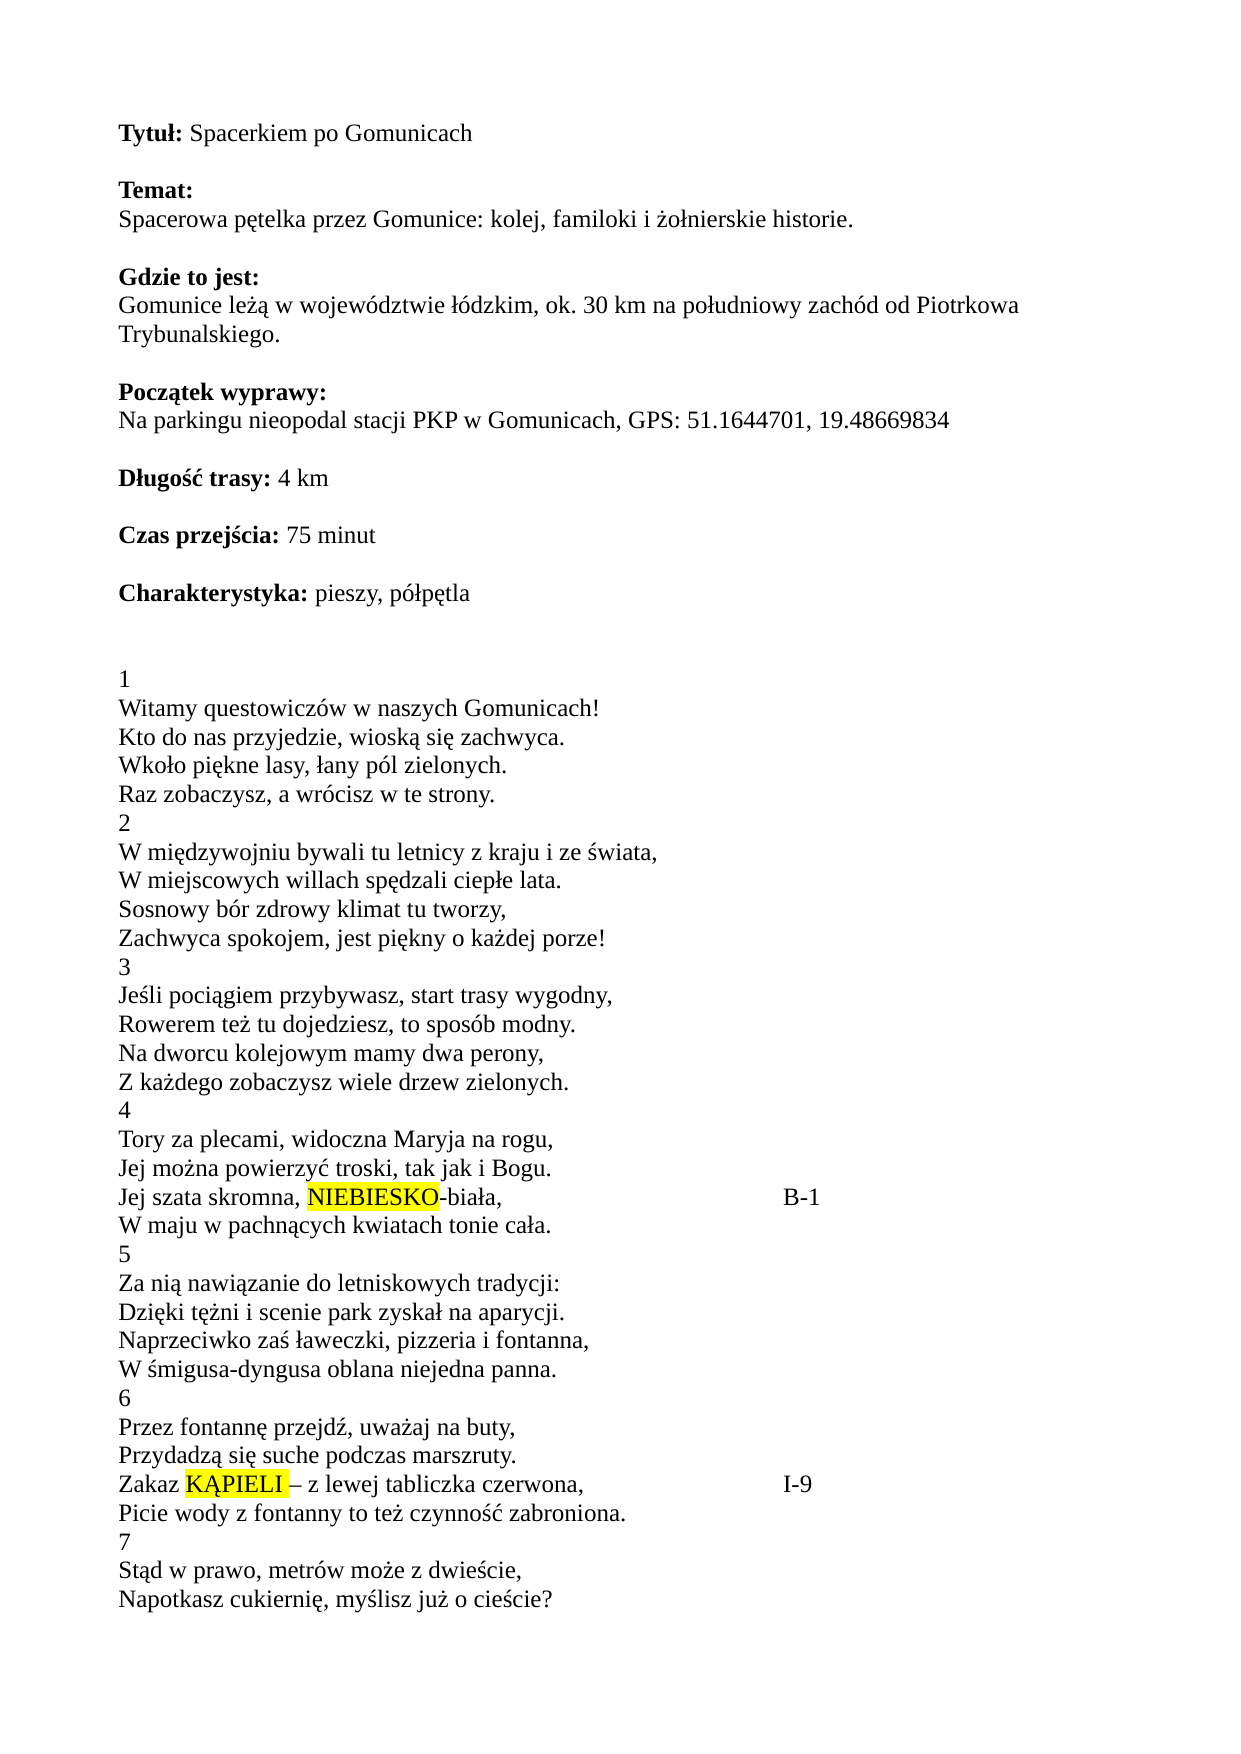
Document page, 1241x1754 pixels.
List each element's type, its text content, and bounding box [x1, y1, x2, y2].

text Dzięki tężni i scenie park zyskał na aparycji. [118, 1297, 1122, 1326]
text W maju w pachnących kwiatach tonie cała. [118, 1211, 1122, 1239]
text Rowerem też tu dojedziesz, to sposób modny. [118, 1009, 1122, 1038]
text 2 [118, 808, 1122, 837]
text 7 [118, 1527, 1122, 1556]
text Picie wody z fontanny to też czynność zabroniona. [118, 1498, 1122, 1527]
text Naprzeciwko zaś ławeczki, pizzeria i fontanna, [118, 1326, 1122, 1354]
text Początek wyprawy: [118, 377, 1122, 406]
text Temat: [118, 176, 1122, 204]
text Tytuł: Spacerkiem po Gomunicach [118, 118, 1122, 147]
text Spacerowa pętelka przez Gomunice: kolej, familoki i żołnierskie historie. [118, 204, 1122, 233]
text 4 [118, 1096, 1122, 1124]
text Jej można powierzyć troski, tak jak i Bogu. [118, 1153, 1122, 1182]
text Na dworcu kolejowym mamy dwa perony, [118, 1038, 1122, 1067]
text Zakaz KĄPIELI – z lewej tabliczka czerwona, I-9 [118, 1469, 1122, 1498]
text Napotkasz cukiernię, myślisz już o cieście? [118, 1584, 1122, 1613]
text Za nią nawiązanie do letniskowych tradycji: [118, 1268, 1122, 1297]
text Na parkingu nieopodal stacji PKP w Gomunicach, GPS: 51.1644701, 19.48669834 [118, 406, 1122, 434]
text 5 [118, 1239, 1122, 1268]
text Gdzie to jest: [118, 262, 1122, 291]
text Witamy questowiczów w naszych Gomunicach! [118, 693, 1122, 722]
text Wkoło piękne lasy, łany pól zielonych. [118, 751, 1122, 779]
text Raz zobaczysz, a wrócisz w te strony. [118, 779, 1122, 808]
text Stąd w prawo, metrów może z dwieście, [118, 1556, 1122, 1584]
text Gomunice leżą w województwie łódzkim, ok. 30 km na południowy zachód od Piotrkowa Trybunalskiego. [118, 291, 1122, 348]
text Przydadzą się suche podczas marszruty. [118, 1441, 1122, 1469]
text Z każdego zobaczysz wiele drzew zielonych. [118, 1067, 1122, 1096]
text W międzywojniu bywali tu letnicy z kraju i ze świata, [118, 837, 1122, 866]
text Jej szata skromna, NIEBIESKO-biała, B-1 [118, 1182, 1122, 1211]
text W śmigusa-dyngusa oblana niejedna panna. [118, 1354, 1122, 1383]
text Czas przejścia: 75 minut [118, 521, 1122, 549]
text Tory za plecami, widoczna Maryja na rogu, [118, 1124, 1122, 1153]
text Zachwyca spokojem, jest piękny o każdej porze! 3 [118, 923, 1122, 981]
text Przez fontannę przejdź, uważaj na buty, [118, 1412, 1122, 1441]
text 6 [118, 1383, 1122, 1412]
text 1 [118, 664, 1122, 693]
text Jeśli pociągiem przybywasz, start trasy wygodny, [118, 981, 1122, 1009]
text Charakterystyka: pieszy, półpętla [118, 578, 1122, 607]
text Długość trasy: 4 km [118, 463, 1122, 492]
text W miejscowych willach spędzali ciepłe lata. Sosnowy bór zdrowy klimat tu tworzy, [118, 866, 1122, 923]
text Kto do nas przyjedzie, wioską się zachwyca. [118, 722, 1122, 751]
